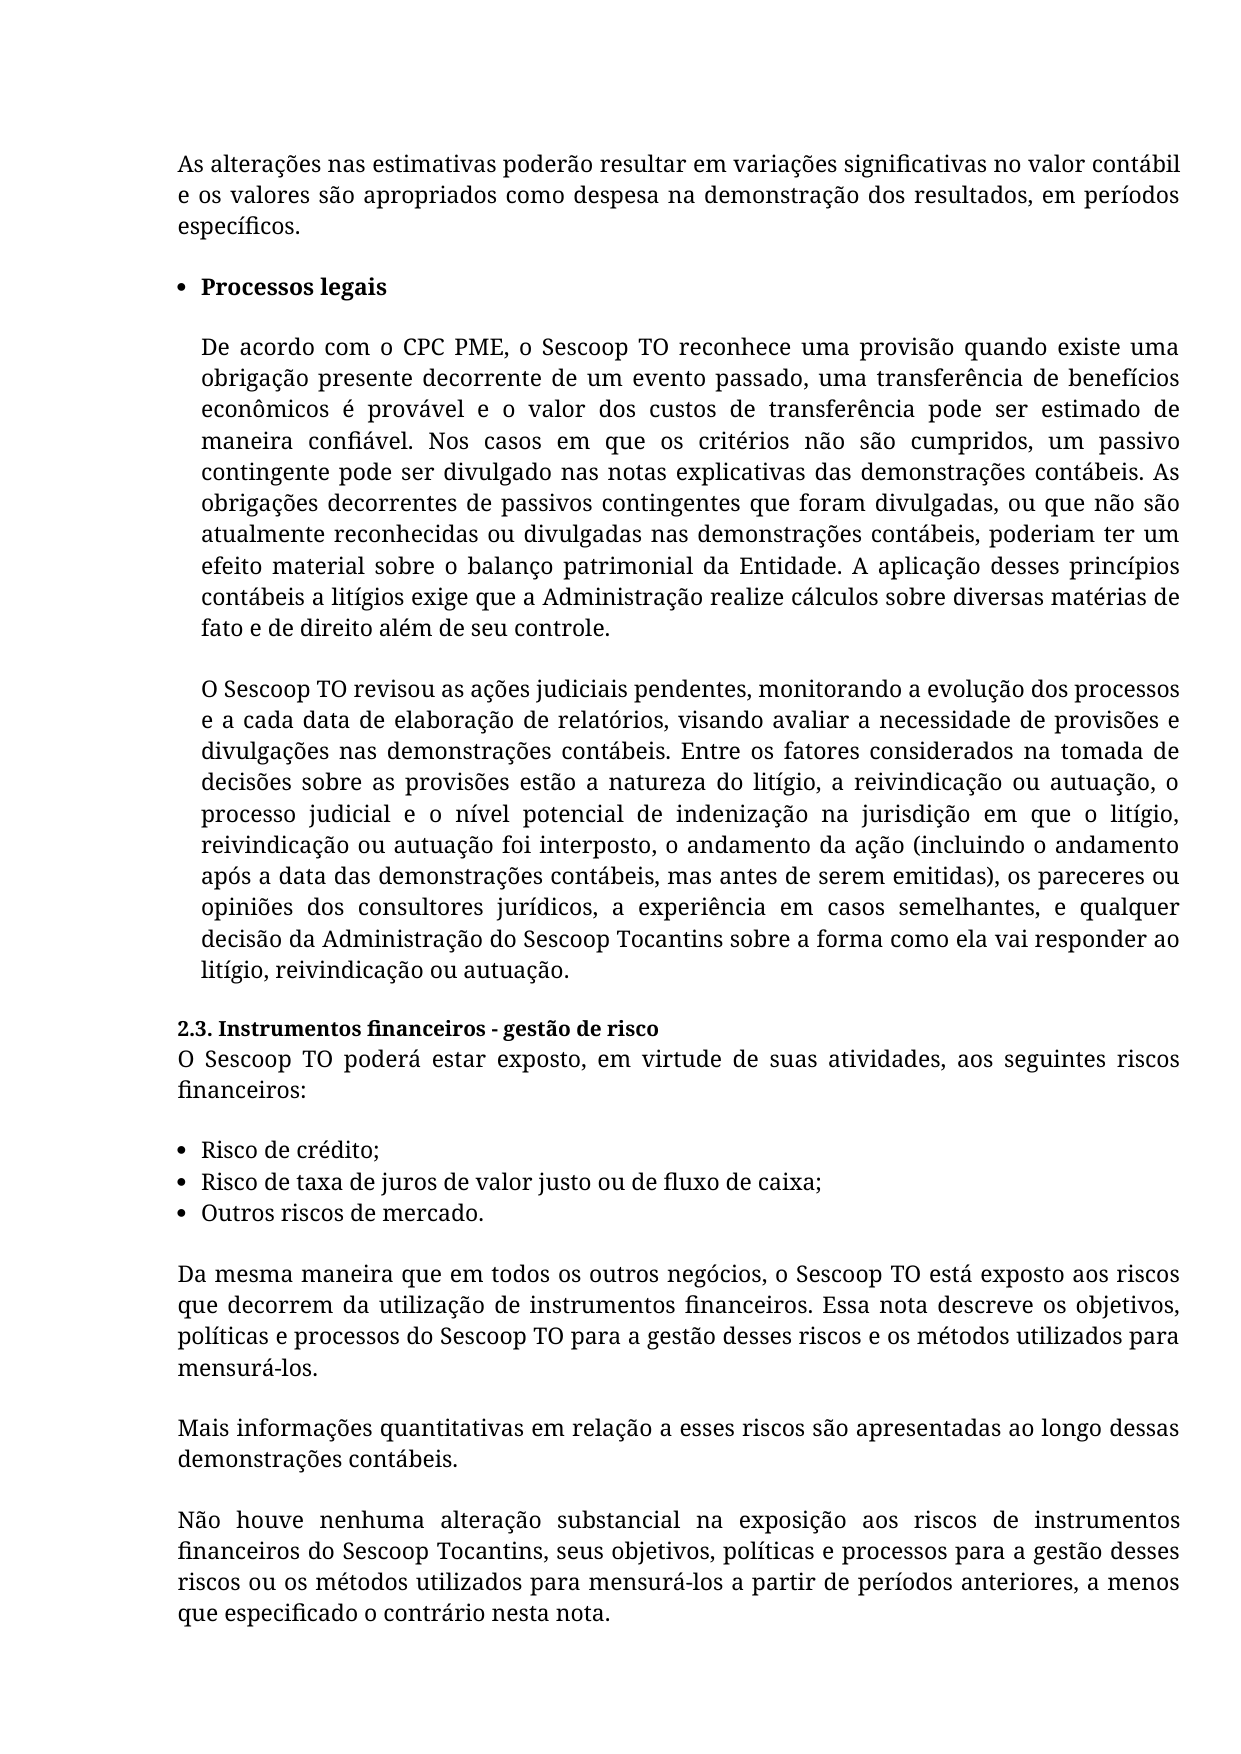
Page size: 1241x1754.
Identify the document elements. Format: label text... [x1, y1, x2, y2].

text O Sescoop TO revisou as ações judiciais pendentes, monitorando a evolução dos processos e a cada data de elaboração de relatórios, visando avaliar a necessidade de provisões e divulgações nas demonstrações contábeis. Entre os fatores considerados na tomada de decisões sobre as provisões estão a natureza do litígio, a reivindicação ou autuação, o processo judicial e o nível potencial de indenização na jurisdição em que o litígio, reivindicação ou autuação foi interposto, o andamento da ação (incluindo o andamento após a data das demonstrações contábeis, mas antes de serem emitidas), os pareceres ou opiniões dos consultores jurídicos, a experiência em casos semelhantes, e qualquer decisão da Administração do Sescoop Tocantins sobre a forma como ela vai responder ao litígio, reivindicação ou autuação. [201, 673, 1181, 985]
list Risco de crédito; [177, 1134, 1181, 1166]
text O Sescoop TO poderá estar exposto, em virtude de suas atividades, aos seguintes riscos financeiros: [177, 1043, 1181, 1105]
list Processos legais [177, 271, 1181, 302]
text Da mesma maneira que em todos os outros negócios, o Sescoop TO está exposto aos riscos que decorrem da utilização de instrumentos financeiros. Essa nota descreve os objetivos, políticas e processos do Sescoop TO para a gestão desses riscos e os métodos utilizados para mensurá-los. [177, 1258, 1181, 1383]
list Outros riscos de mercado. [177, 1197, 1181, 1228]
text Mais informações quantitativas em relação a esses riscos são apresentadas ao longo dessas demonstrações contábeis. [177, 1412, 1181, 1474]
text Não houve nenhuma alteração substancial na exposição aos riscos de instrumentos financeiros do Sescoop Tocantins, seus objetivos, políticas e processos para a gestão desses riscos ou os métodos utilizados para mensurá-los a partir de períodos anteriores, a menos que especificado o contrário nesta nota. [177, 1503, 1181, 1628]
list Risco de taxa de juros de valor justo ou de fluxo de caixa; [177, 1166, 1181, 1197]
text De acordo com o CPC PME, o Sescoop TO reconhece uma provisão quando existe uma obrigação presente decorrente de um evento passado, uma transferência de benefícios econômicos é provável e o valor dos custos de transferência pode ser estimado de maneira confiável. Nos casos em que os critérios não são cumpridos, um passivo contingente pode ser divulgado nas notas explicativas das demonstrações contábeis. As obrigações decorrentes de passivos contingentes que foram divulgadas, ou que não são atualmente reconhecidas ou divulgadas nas demonstrações contábeis, poderiam ter um efeito material sobre o balanço patrimonial da Entidade. A aplicação desses princípios contábeis a litígios exige que a Administração realize cálculos sobre diversas matérias de fato e de direito além de seu controle. [201, 331, 1181, 643]
text As alterações nas estimativas poderão resultar em variações significativas no valor contábil e os valores são apropriados como despesa na demonstração dos resultados, em períodos específicos. [177, 148, 1181, 241]
title 2.3. Instrumentos financeiros - gestão de risco [177, 1014, 1181, 1043]
